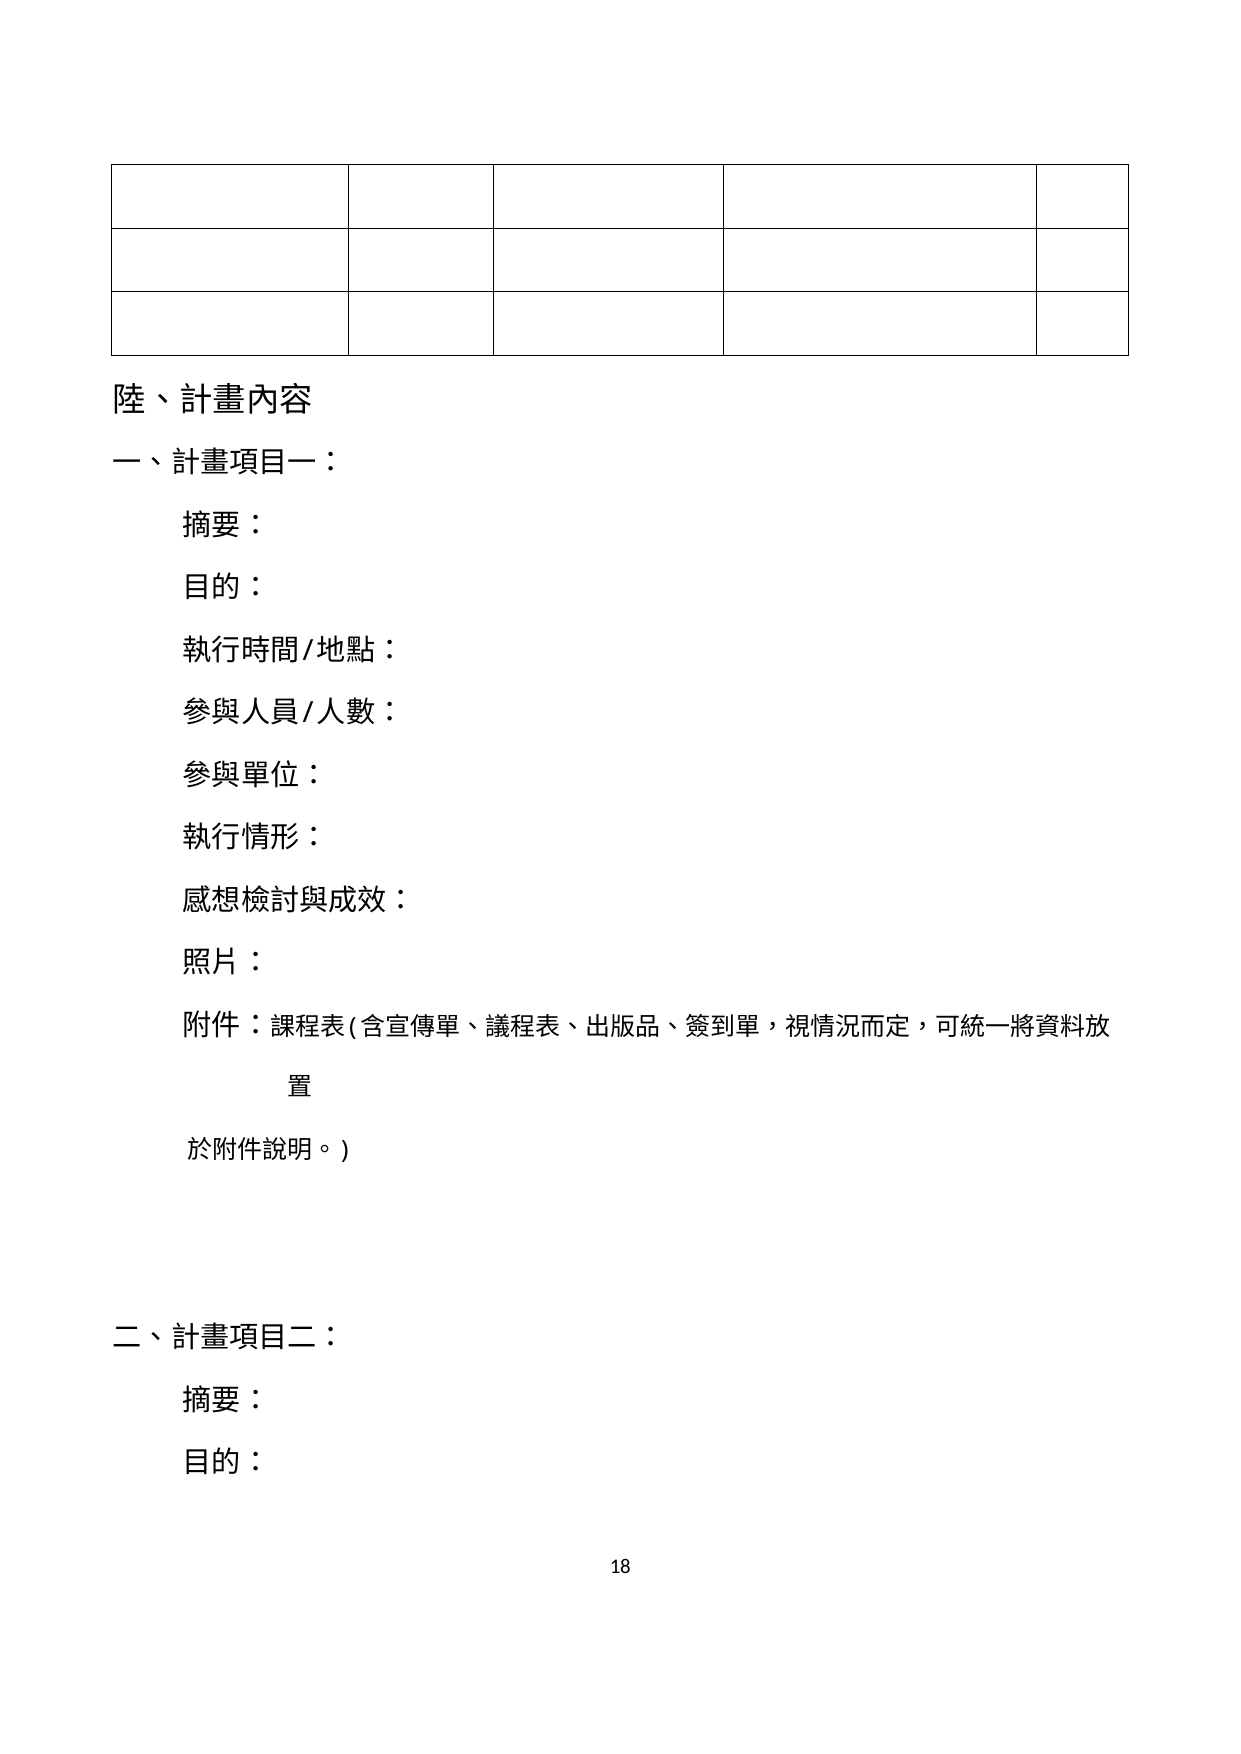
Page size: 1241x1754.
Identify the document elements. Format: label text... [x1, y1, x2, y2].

text 目的： [112, 543, 1128, 606]
text 參與人員/人數： [112, 668, 1128, 731]
table_cell [724, 229, 1036, 291]
text 附件：課程表(含宣傳單、議程表、出版品、簽到單，視情況而定，可統一將資料放置 [112, 981, 1128, 1106]
text 摘要： [112, 1356, 1128, 1418]
table_cell [494, 292, 723, 355]
text 一、計畫項目一： [112, 418, 1128, 481]
text 於附件說明。) [112, 1106, 1128, 1168]
text 目的： [112, 1418, 1128, 1481]
text 執行情形： [112, 793, 1128, 856]
table_cell [724, 165, 1036, 228]
text 執行時間/地點： [112, 606, 1128, 668]
text 參與單位： [112, 731, 1128, 793]
table_cell [349, 229, 493, 291]
table_cell [494, 229, 723, 291]
table_cell [112, 165, 348, 228]
table_cell [1037, 229, 1128, 291]
table_cell [349, 292, 493, 355]
table_cell [724, 292, 1036, 355]
text 二、計畫項目二： [112, 1293, 1128, 1356]
table_cell [1037, 165, 1128, 228]
table_cell [494, 165, 723, 228]
table_cell [112, 292, 348, 355]
table_cell [1037, 292, 1128, 355]
table_cell [112, 229, 348, 291]
text 照片： [112, 918, 1128, 981]
text 感想檢討與成效： [112, 856, 1128, 918]
text 摘要： [112, 481, 1128, 543]
text 陸、計畫內容 [112, 356, 1128, 418]
table_cell [349, 165, 493, 228]
